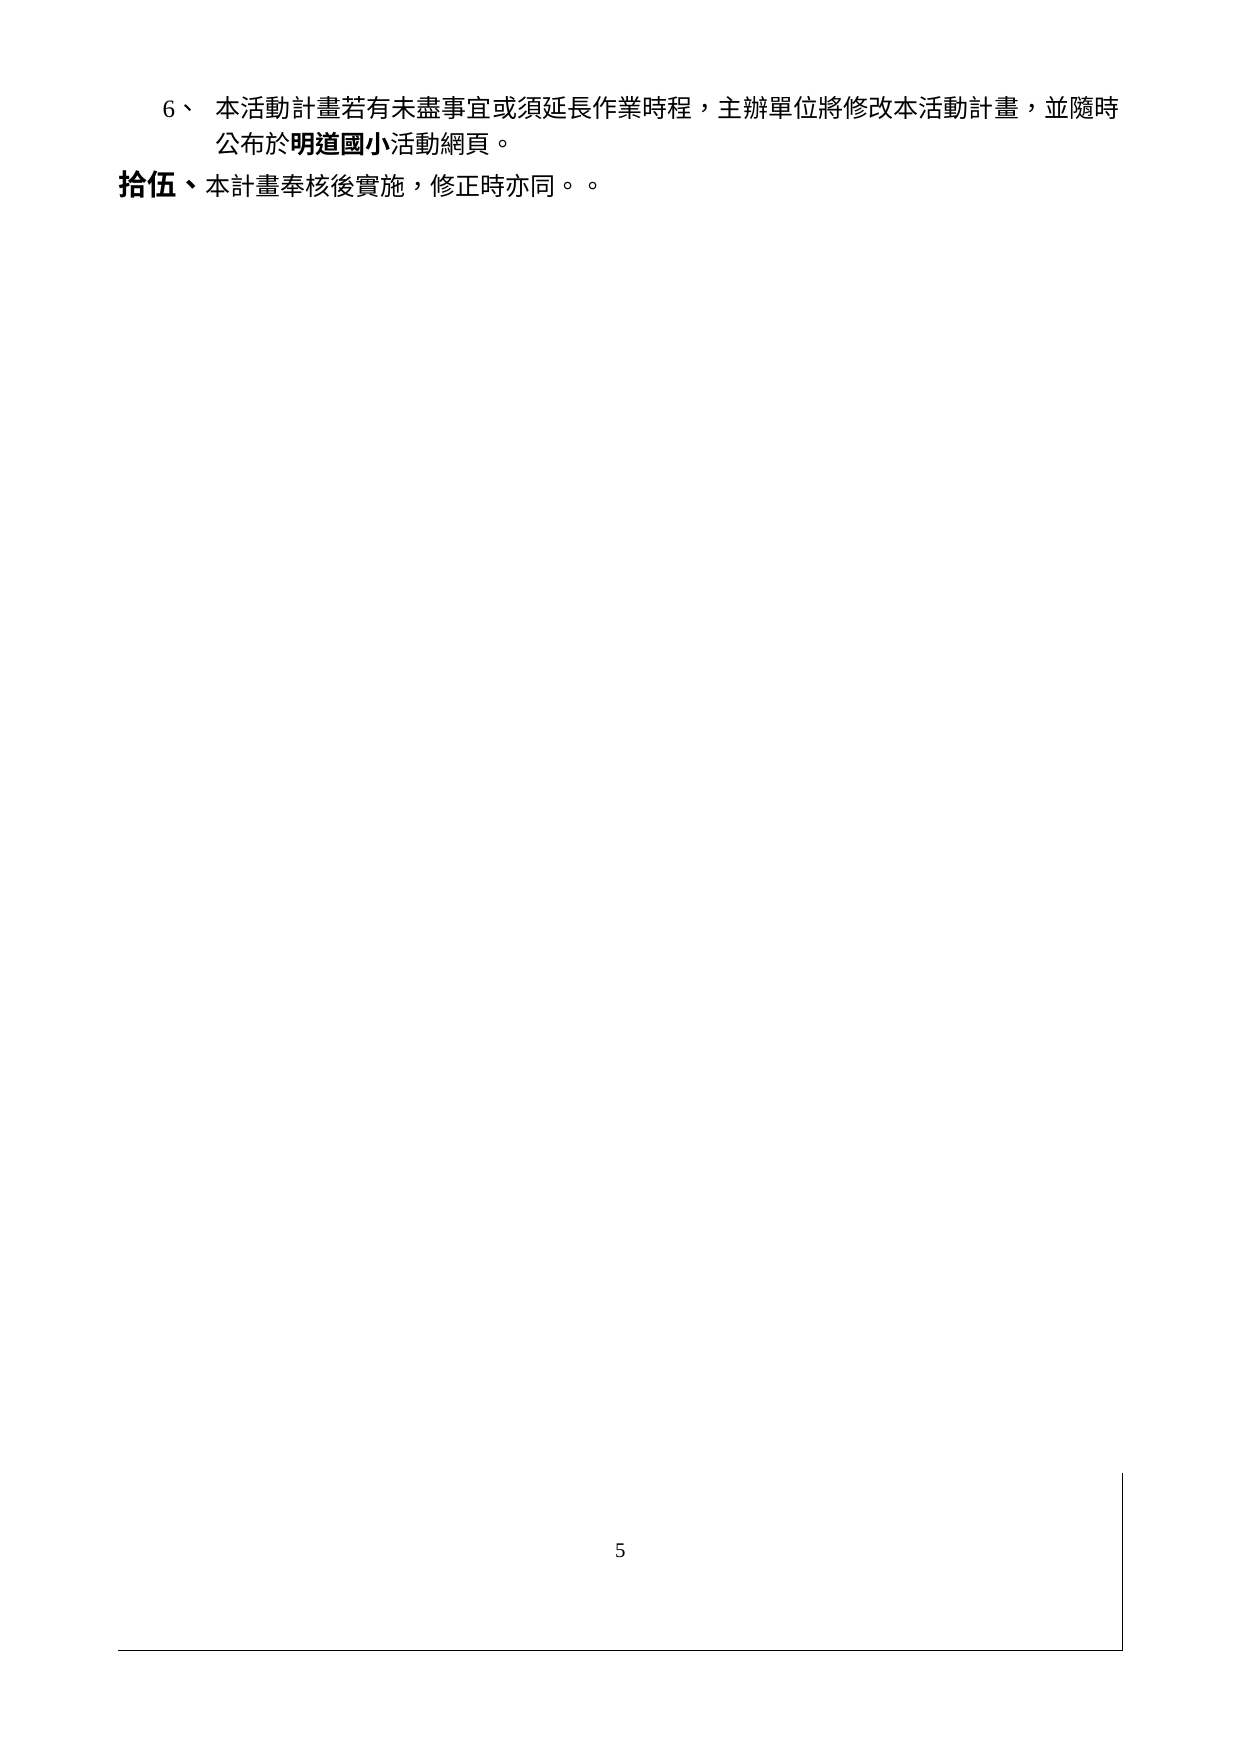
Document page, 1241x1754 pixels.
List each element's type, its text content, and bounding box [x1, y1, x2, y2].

text 拾伍、本計畫奉核後實施，修正時亦同。。 [118, 161, 1122, 203]
list 本活動計畫若有未盡事宜或須延長作業時程，主辦單位將修改本活動計畫，並隨時公布於明道國小活動網頁。 [162, 89, 1122, 161]
